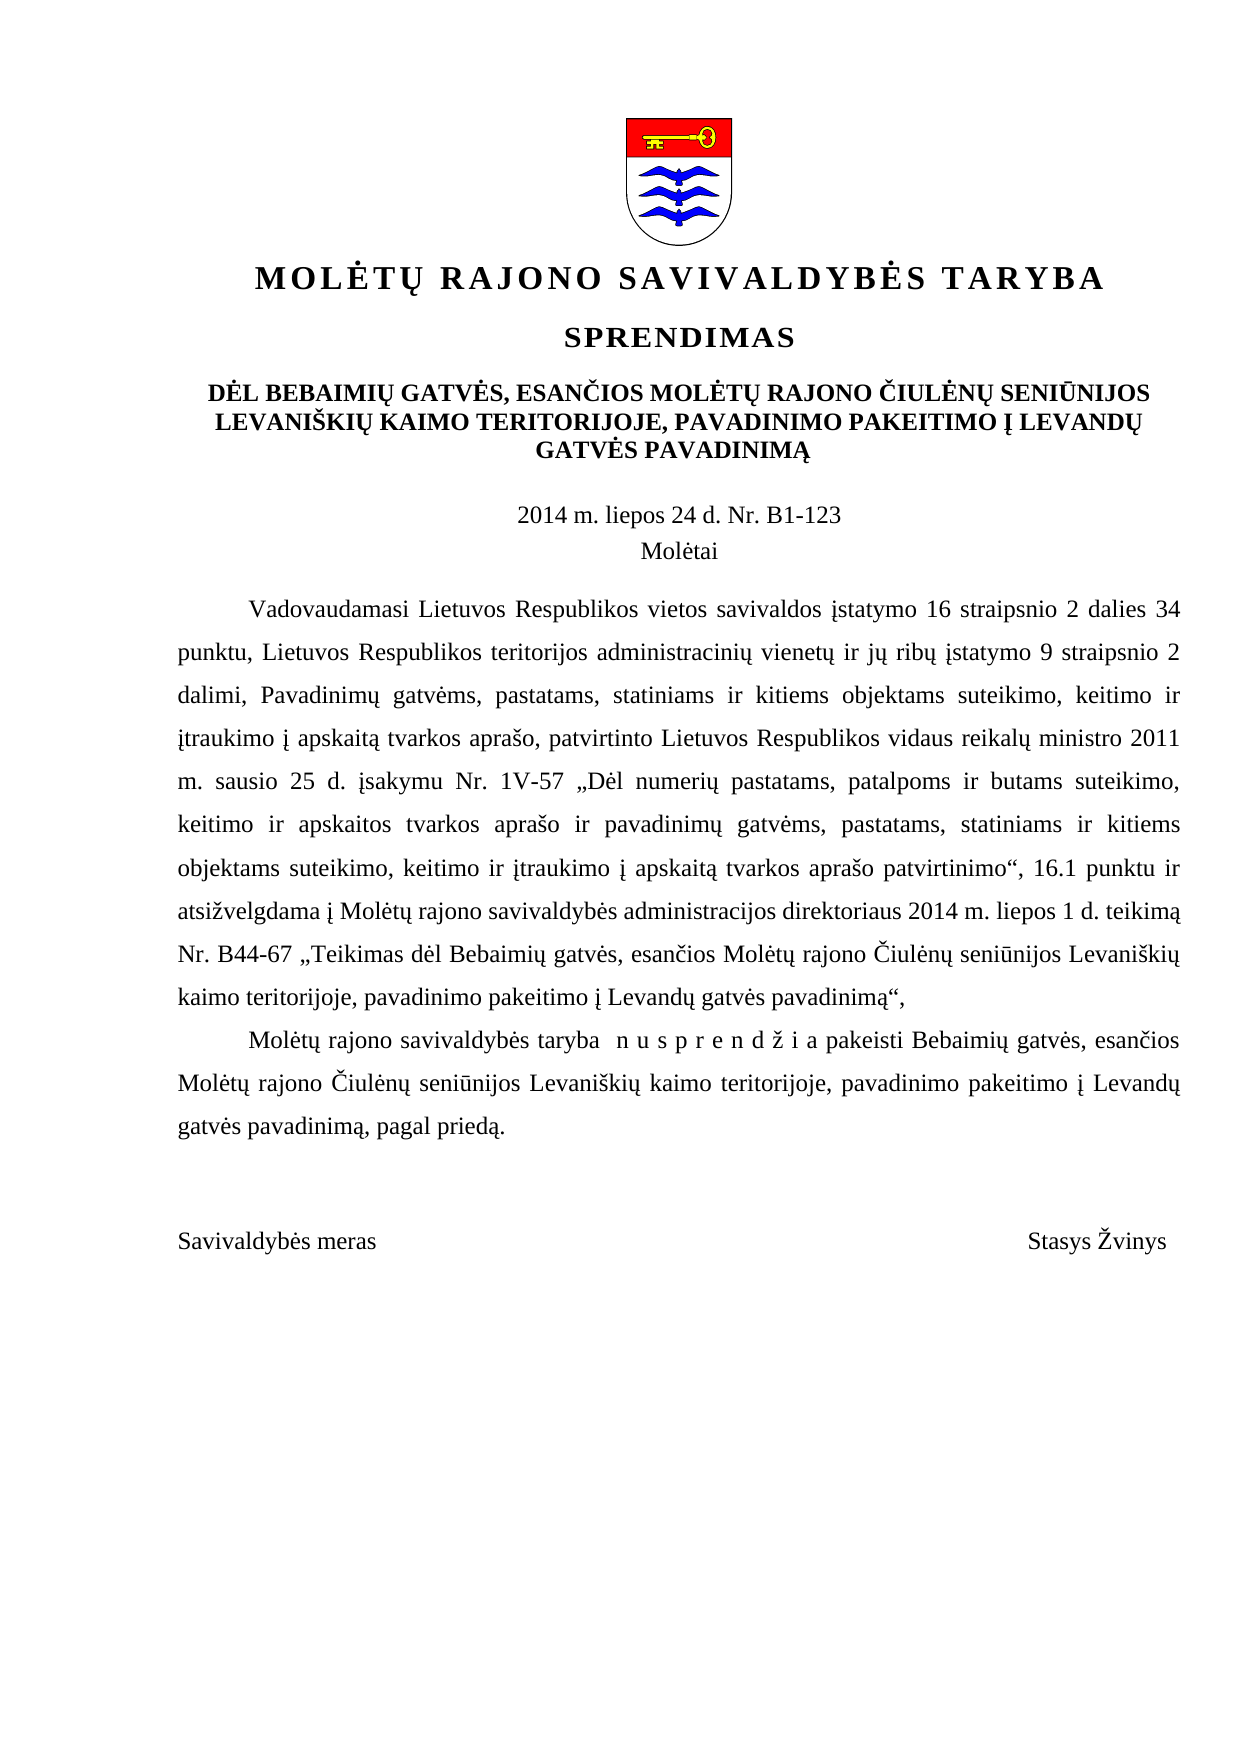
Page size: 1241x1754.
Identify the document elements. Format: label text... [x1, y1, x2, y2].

text DĖL Bebaimių GATVĖS, ESANČIOS MOLĖTų rajono čiulėnų seniūnijos levaniškių kaimo TERITORIJOJE, PAVADINIMO PAKEItimo į levandų GATVĖS PAVADINIMĄ [177, 378, 1181, 464]
text Molėtų rajono savivaldybės taryba n u s p r e n d ž i a pakeisti Bebaimių gatvės, esančios Molėtų rajono Čiulėnų seniūnijos Levaniškių kaimo teritorijoje, pavadinimo pakeitimo į Levandų gatvės pavadinimą, pagal priedą. [177, 1025, 1181, 1140]
text SPRENDIMAS [177, 321, 1181, 354]
text Savivaldybės meras Stasys Žvinys [177, 1226, 1181, 1255]
text MOLĖTŲ RAJONO SAVIVALDYBĖS TARYBA [177, 258, 1181, 297]
text Vadovaudamasi Lietuvos Respublikos vietos savivaldos įstatymo 16 straipsnio 2 dalies 34 punktu, Lietuvos Respublikos teritorijos administracinių vienetų ir jų ribų įstatymo 9 straipsnio 2 dalimi, Pavadinimų gatvėms, pastatams, statiniams ir kitiems objektams suteikimo, keitimo ir įtraukimo į apskaitą tvarkos aprašo, patvirtinto Lietuvos Respublikos vidaus reikalų ministro 2011 m. sausio 25 d. įsakymu Nr. 1V-57 „Dėl numerių pastatams, patalpoms ir butams suteikimo, keitimo ir apskaitos tvarkos aprašo ir pavadinimų gatvėms, pastatams, statiniams ir kitiems objektams suteikimo, keitimo ir įtraukimo į apskaitą tvarkos aprašo patvirtinimo“, 16.1 punktu ir atsižvelgdama į Molėtų rajono savivaldybės administracijos direktoriaus 2014 m. liepos 1 d. teikimą Nr. B44-67 „Teikimas dėl Bebaimių gatvės, esančios Molėtų rajono Čiulėnų seniūnijos Levaniškių kaimo teritorijoje, pavadinimo pakeitimo į Levandų gatvės pavadinimą“, [177, 594, 1181, 1011]
text 2014 m. liepos 24 d. Nr. B1-123 [177, 500, 1181, 529]
text Molėtai [177, 536, 1181, 565]
